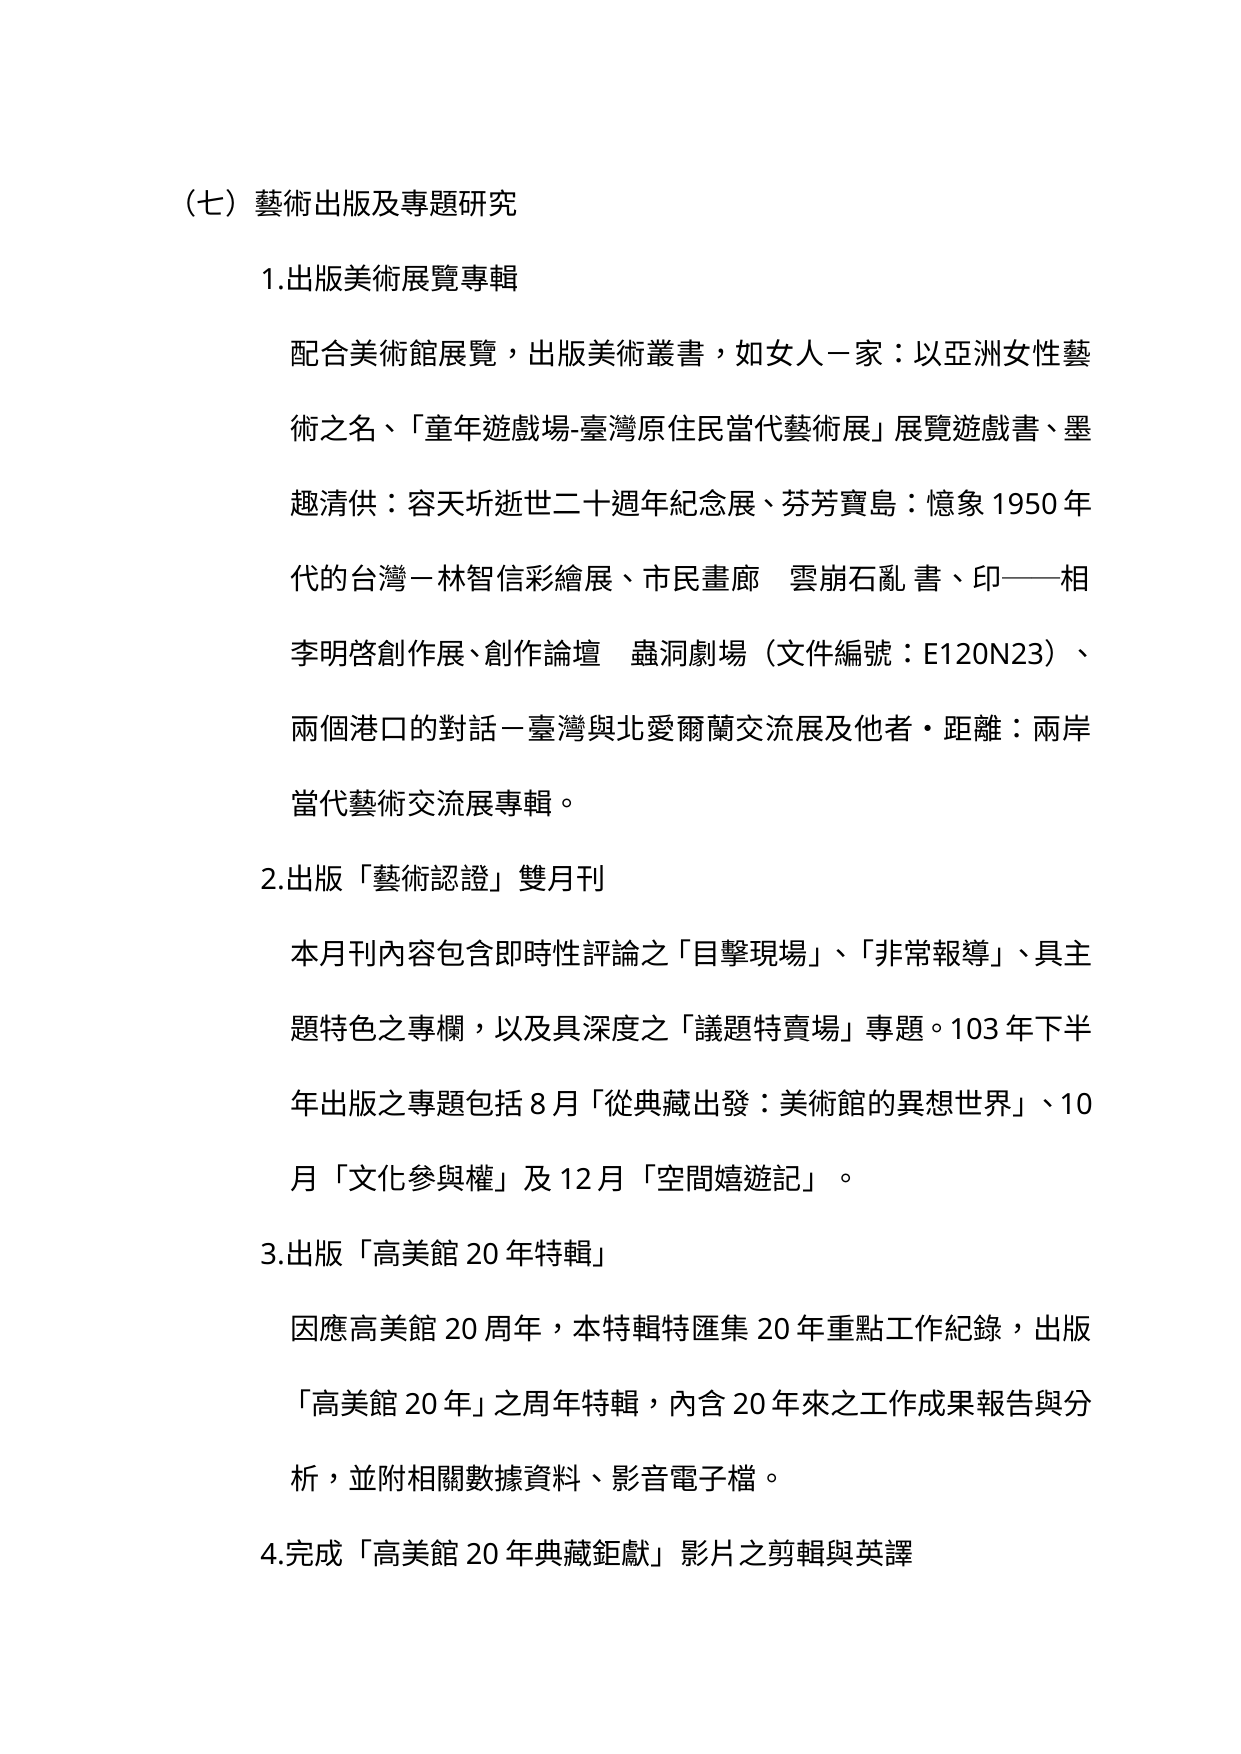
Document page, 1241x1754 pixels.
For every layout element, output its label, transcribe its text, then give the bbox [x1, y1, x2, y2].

text 2.出版「藝術認證」雙月刊 [260, 839, 1092, 914]
text （七）藝術出版及專題研究 [148, 164, 1092, 239]
text 1.出版美術展覽專輯 [260, 239, 1092, 314]
text 4.完成「高美館20年典藏鉅獻」影片之剪輯與英譯 [260, 1514, 1092, 1589]
text 本月刊內容包含即時性評論之「目擊現場」、「非常報導」、具主題特色之專欄，以及具深度之「議題特賣場」專題。103年下半年出版之專題包括8月「從典藏出發：美術館的異想世界」、10月「文化參與權」及12月「空間嬉遊記」。 [290, 914, 1092, 1214]
text 3.出版「高美館20年特輯」 [260, 1214, 1092, 1289]
text 因應高美館20周年，本特輯特匯集20年重點工作紀錄，出版「高美館20年」之周年特輯，內含20年來之工作成果報告與分析，並附相關數據資料、影音電子檔。 [290, 1289, 1092, 1514]
text 配合美術館展覽，出版美術叢書，如女人－家：以亞洲女性藝術之名、「童年遊戲場-臺灣原住民當代藝術展」展覽遊戲書、墨趣清供：容天圻逝世二十週年紀念展、芬芳寶島：憶象1950年代的台灣－林智信彩繪展、市民畫廊 雲崩石亂 書、印──相 李明啓創作展、創作論壇 蟲洞劇場（文件編號：E120N23）、兩個港口的對話－臺灣與北愛爾蘭交流展及他者‧距離：兩岸當代藝術交流展專輯。 [290, 314, 1092, 839]
